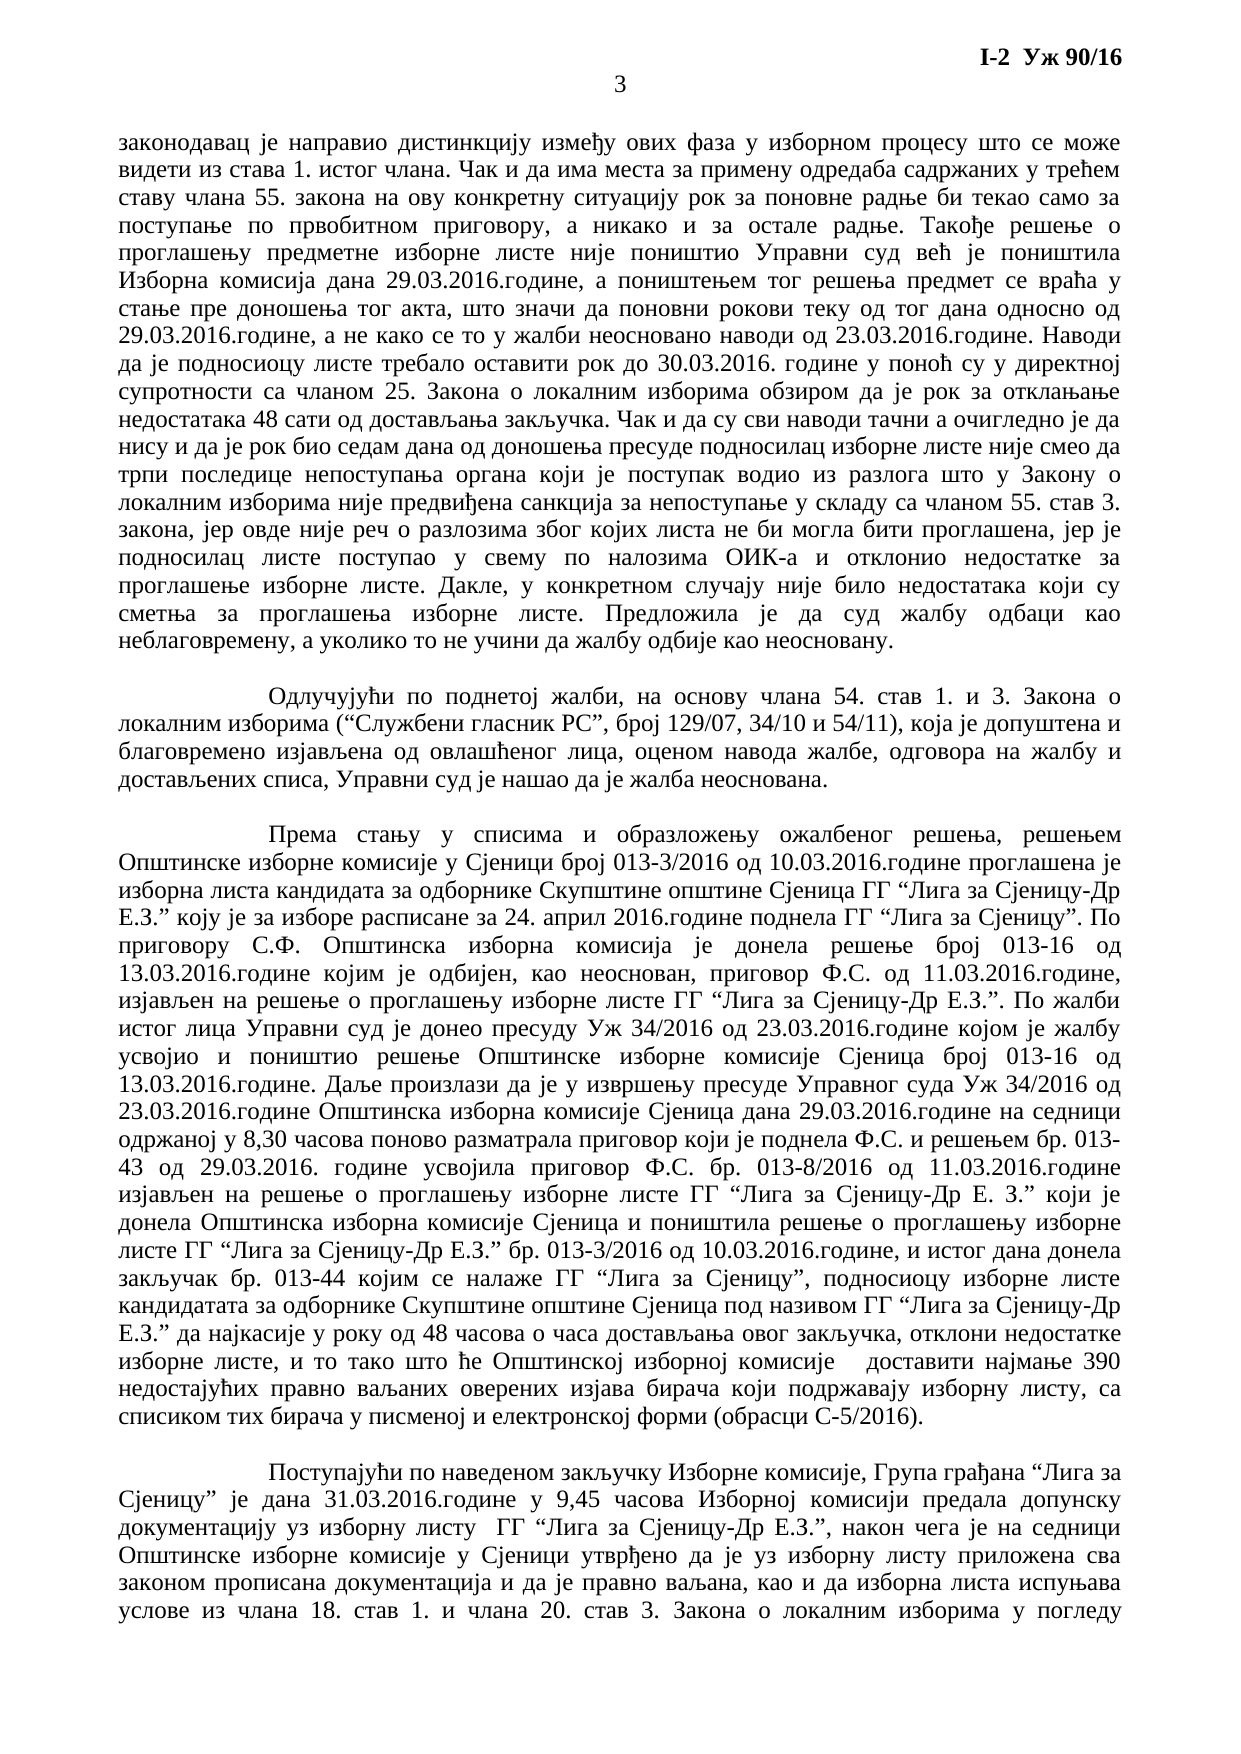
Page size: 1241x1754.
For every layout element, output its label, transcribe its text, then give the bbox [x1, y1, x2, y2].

text Према стању у списима и образложењу ожалбеног решења, решењем Општинске изборне комисије у Сјеници број 013-3/2016 од 10.03.2016.године проглашена је изборна листа кандидата за одборнике Скупштине општине Сјеница ГГ “Лига за Сјеницу-Др Е.З.” коју је за изборе расписане за 24. април 2016.године поднела ГГ “Лига за Сјеницу”. По приговору С.Ф. Општинска изборна комисија је донела решење број 013-16 од 13.03.2016.године којим је одбијен, као неоснован, приговор Ф.С. од 11.03.2016.године, изјављен на решење о проглашењу изборне листе ГГ “Лига за Сјеницу-Др Е.З.”. По жалби истог лица Управни суд је донео пресуду Уж 34/2016 од 23.03.2016.године којом је жалбу усвојио и поништио решење Општинске изборне комисије Сјеница број 013-16 од 13.03.2016.године. Даље произлази да је у извршењу пресуде Управног суда Уж 34/2016 од 23.03.2016.године Општинска изборна комисије Сјеница дана 29.03.2016.године на седници одржаној у 8,30 часова поново разматрала приговор који је поднела Ф.С. и решењем бр. 013-43 од 29.03.2016. године усвојила приговор Ф.С. бр. 013-8/2016 од 11.03.2016.године изјављен на решење о проглашењу изборне листе ГГ “Лига за Сјеницу-Др Е. З.” који је донела Општинска изборна комисије Сјеница и поништила решење о проглашењу изборне листе ГГ “Лига за Сјеницу-Др Е.З.” бр. 013-3/2016 од 10.03.2016.године, и истог дана донела закључак бр. 013-44 којим се налаже ГГ “Лига за Сјеницу”, подносиоцу изборне листе кандидатата за одборнике Скупштине општине Сјеница под називом ГГ “Лига за Сјеницу-Др Е.З.” да најкасије у року од 48 часова о часа достављања овог закључка, отклони недостатке изборне листе, и то тако што ће Општинској изборној комисије доставити најмање 390 недостајућих правно ваљаних оверених изјава бирача који подржавају изборну листу, са списиком тих бирача у писменој и електронској форми (обрасци С-5/2016). [118, 820, 1122, 1430]
text законодавац је направио дистинкцију између ових фаза у изборном процесу што се може видети из става 1. истог члана. Чак и да има места за примену одредаба садржаних у трећем ставу члана 55. закона на ову конкретну ситуацију рок за поновне радње би текао само за поступање по првобитном приговору, а никако и за остале радње. Такође решење о проглашењу предметне изборне листе није поништио Управни суд већ је поништила Изборна комисија дана 29.03.2016.године, а поништењем тог решења предмет се враћа у стање пре доношења тог акта, што значи да поновни рокови теку од тог дана односно од 29.03.2016.године, а не како се то у жалби неосновано наводи од 23.03.2016.године. Наводи да је подносиоцу листе требало оставити рок до 30.03.2016. године у поноћ су у директној супротности са чланом 25. Закона о локалним изборима обзиром да је рок за отклањање недостатака 48 сати од достављања закључка. Чак и да су сви наводи тачни а очигледно је да нису и да је рок био седам дана од доношења пресуде подносилац изборне листе није смео да трпи последице непоступања органа који је поступак водио из разлога што у Закону о локалним изборима није предвиђена санкција за непоступање у складу са чланом 55. став 3. закона, јер овде није реч о разлозима због којих листа не би могла бити проглашена, јер је подносилац листе поступао у свему по налозима ОИК-а и отклонио недостатке за проглашење изборне листе. Дакле, у конкретном случају није било недостатака који су сметња за проглашења изборне листе. Предложила је да суд жалбу одбаци као неблаговремену, а уколико то не учини да жалбу одбије као неосновану. [118, 128, 1122, 654]
text Одлучујући по поднетој жалби, на основу члана 54. став 1. и 3. Закона о локалним изборима (“Службени гласник РС”, број 129/07, 34/10 и 54/11), која је допуштена и благовремено изјављена од овлашћеног лица, оценом навода жалбе, одговора на жалбу и достављених списа, Управни суд је нашао да је жалба неоснована. [118, 682, 1122, 793]
text Поступајући по наведеном закључку Изборне комисије, Група грађана “Лига за Сјеницу” је дана 31.03.2016.године у 9,45 часова Изборној комисији предала допунску документацију уз изборну листу ГГ “Лига за Сјеницу-Др Е.З.”, након чега је на седници Општинске изборне комисије у Сјеници утврђено да је уз изборну листу приложена сва законом прописана документација и да је правно ваљана, као и да изборна листа испуњава услове из члана 18. став 1. и члана 20. став 3. Закона о локалним изборима у погледу [118, 1458, 1122, 1624]
